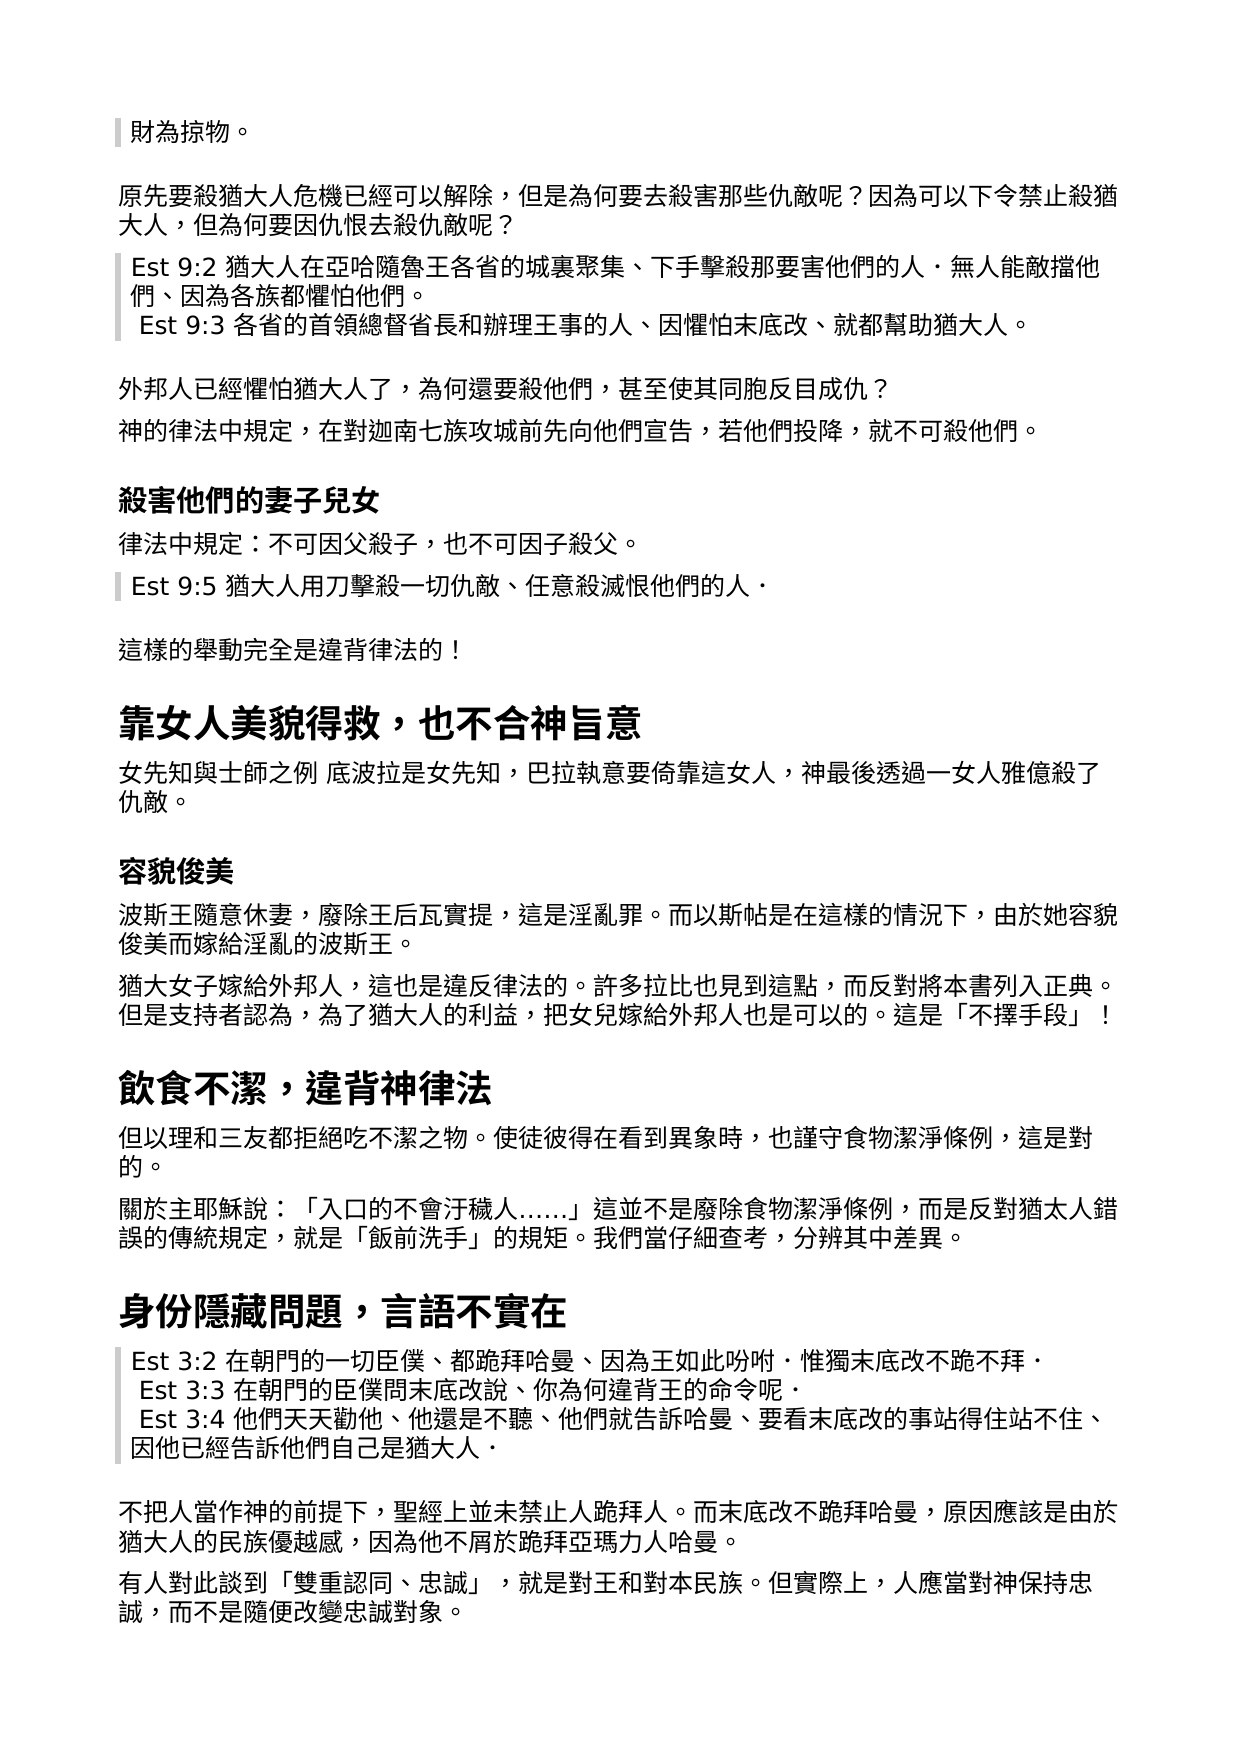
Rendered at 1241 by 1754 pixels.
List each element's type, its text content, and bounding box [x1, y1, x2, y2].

subtitle 身份隱藏問題，言語不實在 [118, 1291, 1122, 1334]
text 但以理和三友都拒絕吃不潔之物。使徒彼得在看到異象時，也謹守食物潔淨條例，這是對的。 [118, 1124, 1122, 1182]
text 猶大女子嫁給外邦人，這也是違反律法的。許多拉比也見到這點，而反對將本書列入正典。但是支持者認為，為了猶大人的利益，把女兒嫁給外邦人也是可以的。這是「不擇手段」！ [118, 972, 1122, 1031]
text 不把人當作神的前提下，聖經上並未禁止人跪拜人。而末底改不跪拜哈曼，原因應該是由於猶大人的民族優越感，因為他不屑於跪拜亞瑪力人哈曼。 [118, 1499, 1122, 1557]
text 原先要殺猶大人危機已經可以解除，但是為何要去殺害那些仇敵呢？因為可以下令禁止殺猶大人，但為何要因仇恨去殺仇敵呢？ [118, 182, 1122, 241]
subtitle 殺害他們的妻子兒女 [118, 484, 1122, 518]
text 外邦人已經懼怕猶大人了，為何還要殺他們，甚至使其同胞反目成仇？ [118, 376, 1122, 405]
table_header 財為掠物。 [121, 118, 1122, 147]
text 神的律法中規定，在對迦南七族攻城前先向他們宣告，若他們投降，就不可殺他們。 [118, 417, 1122, 446]
text 這樣的舉動完全是違背律法的！ [118, 636, 1122, 665]
text 波斯王隨意休妻，廢除王后瓦實提，這是淫亂罪。而以斯帖是在這樣的情況下，由於她容貌俊美而嫁給淫亂的波斯王。 [118, 901, 1122, 960]
text 律法中規定：不可因父殺子，也不可因子殺父。 [118, 530, 1122, 559]
text 關於主耶穌說：「入口的不會汙穢人……」這並不是廢除食物潔淨條例，而是反對猶太人錯誤的傳統規定，就是「飯前洗手」的規矩。我們當仔細查考，分辨其中差異。 [118, 1195, 1122, 1253]
subtitle 飲食不潔，違背神律法 [118, 1068, 1122, 1112]
text 女先知與士師之例 底波拉是女先知，巴拉執意要倚靠這女人，神最後透過一女人雅億殺了仇敵。 [118, 759, 1122, 817]
table_header Est 3:2 在朝門的一切臣僕、都跪拜哈曼、因為王如此吩咐．惟獨末底改不跪不拜． Est 3:3 在朝門的臣僕問末底改說、你為何違背王的命令呢． Est 3:4 他們天天勸他、他還是不聽、他們就告訴哈曼、要看末底改的事站得住站不住、因他已經告訴他們自己是猶大人． [121, 1347, 1122, 1464]
subtitle 靠女人美貌得救，也不合神旨意 [118, 703, 1122, 747]
subtitle 容貌俊美 [118, 855, 1122, 889]
text 有人對此談到「雙重認同、忠誠」，就是對王和對本民族。但實際上，人應當對神保持忠誠，而不是隨便改變忠誠對象。 [118, 1569, 1122, 1628]
table_header Est 9:5 猶大人用刀擊殺一切仇敵、任意殺滅恨他們的人． [121, 572, 1122, 601]
table_header Est 9:2 猶大人在亞哈隨魯王各省的城裏聚集、下手擊殺那要害他們的人．無人能敵擋他們、因為各族都懼怕他們。 Est 9:3 各省的首領總督省長和辦理王事的人、因懼怕末底改、就都幫助猶大人。 [121, 253, 1122, 341]
